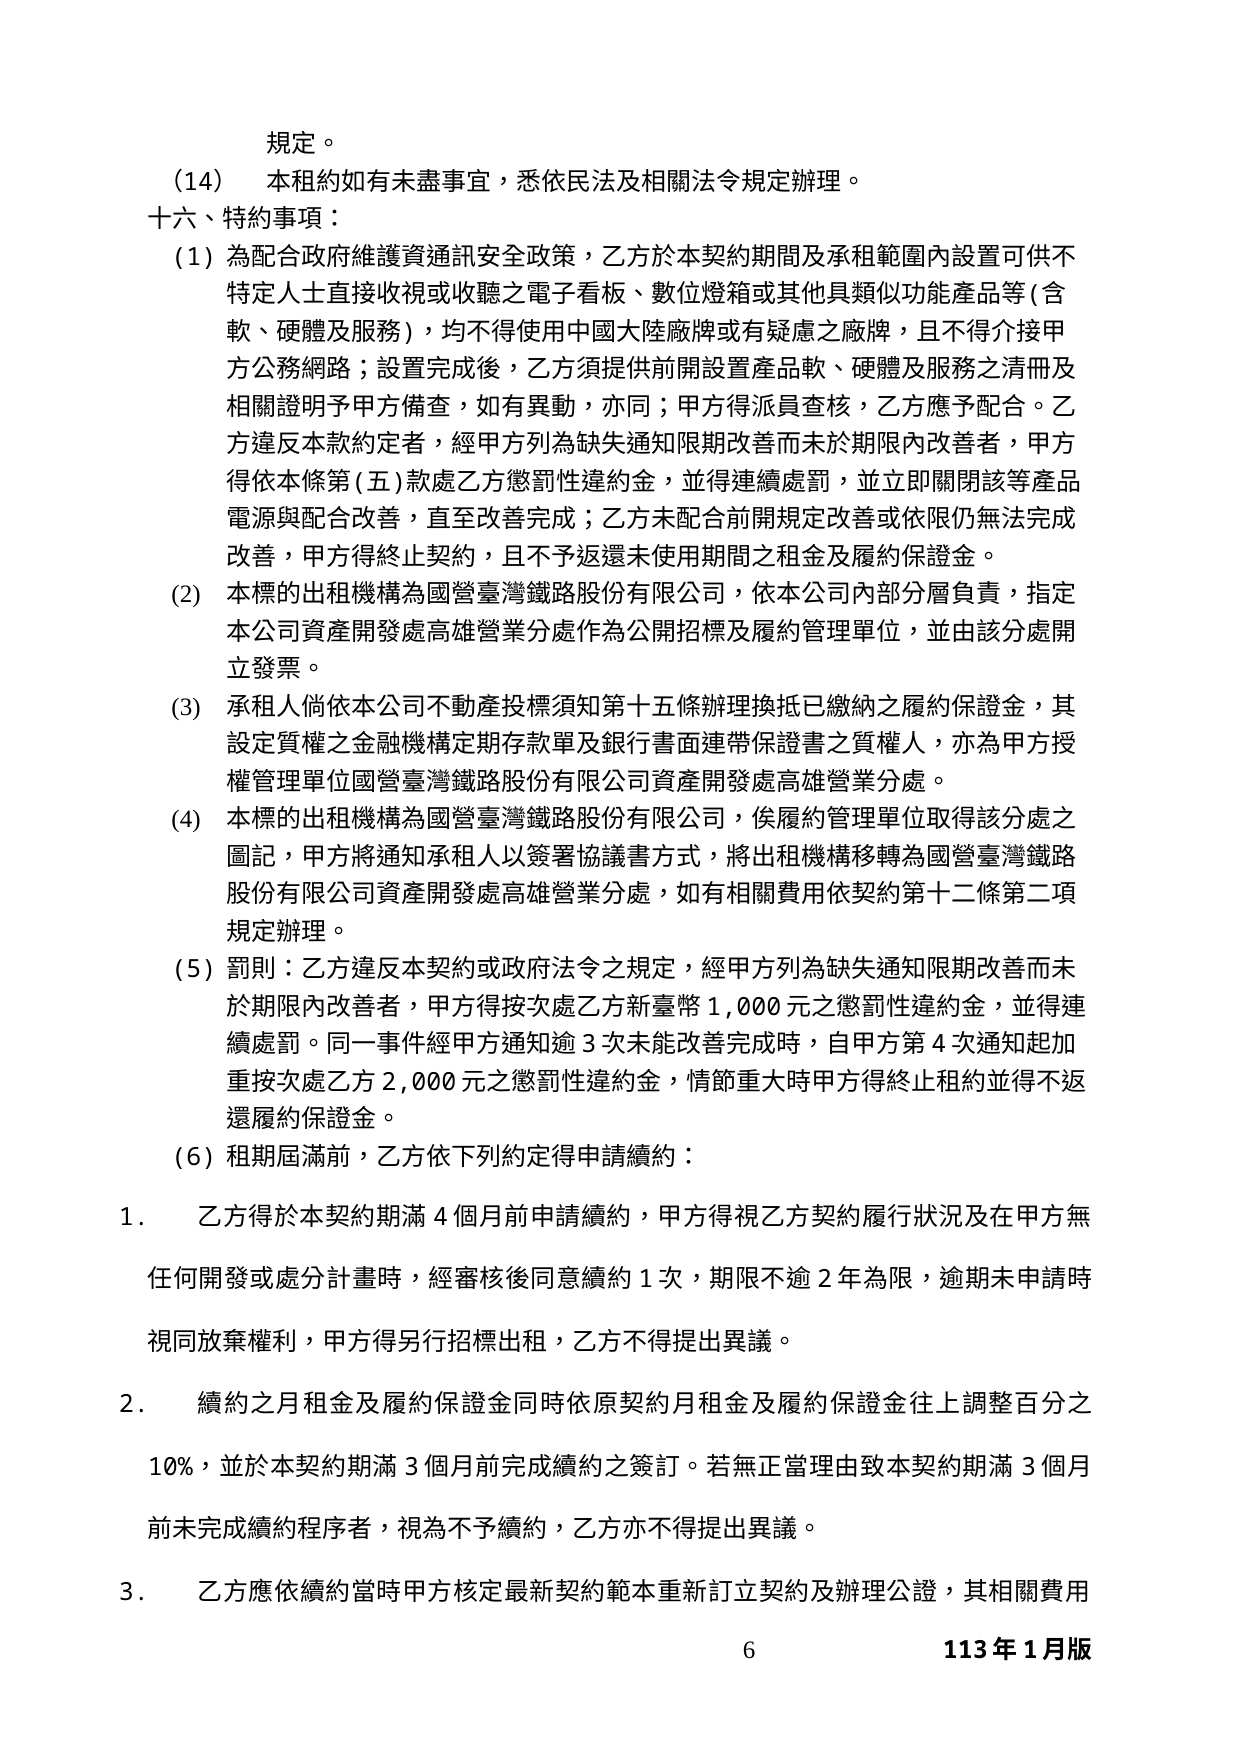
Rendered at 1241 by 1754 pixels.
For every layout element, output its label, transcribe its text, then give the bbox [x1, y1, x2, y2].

list 本標的出租機構為國營臺灣鐵路股份有限公司，俟履約管理單位取得該分處之圖記，甲方將通知承租人以簽署協議書方式，將出租機構移轉為國營臺灣鐵路股份有限公司資產開發處高雄營業分處，如有相關費用依契約第十二條第二項規定辦理。 [171, 797, 1087, 947]
list 租期屆滿前，乙方依下列約定得申請續約： [171, 1135, 1087, 1172]
list 承租人倘依本公司不動產投標須知第十五條辦理換抵已繳納之履約保證金，其設定質權之金融機構定期存款單及銀行書面連帶保證書之質權人，亦為甲方授權管理單位國營臺灣鐵路股份有限公司資產開發處高雄營業分處。 [171, 685, 1087, 797]
list 續約之月租金及履約保證金同時依原契約月租金及履約保證金往上調整百分之10%，並於本契約期滿3個月前完成續約之簽訂。若無正當理由致本契約期滿3個月前未完成續約程序者，視為不予續約，乙方亦不得提出異議。 [118, 1360, 1092, 1547]
list 乙方得於本契約期滿4個月前申請續約，甲方得視乙方契約履行狀況及在甲方無任何開發或處分計畫時，經審核後同意續約1次，期限不逾2年為限，逾期未申請時視同放棄權利，甲方得另行招標出租，乙方不得提出異議。 [118, 1172, 1092, 1360]
list 為配合政府維護資通訊安全政策，乙方於本契約期間及承租範圍內設置可供不特定人士直接收視或收聽之電子看板、數位燈箱或其他具類似功能產品等(含軟、硬體及服務)，均不得使用中國大陸廠牌或有疑慮之廠牌，且不得介接甲方公務網路；設置完成後，乙方須提供前開設置產品軟、硬體及服務之清冊及相關證明予甲方備查，如有異動，亦同；甲方得派員查核，乙方應予配合。乙方違反本款約定者，經甲方列為缺失通知限期改善而未於期限內改善者，甲方得依本條第(五)款處乙方懲罰性違約金，並得連續處罰，並立即關閉該等產品電源與配合改善，直至改善完成；乙方未配合前開規定改善或依限仍無法完成改善，甲方得終止契約，且不予返還未使用期間之租金及履約保證金。 [171, 235, 1087, 572]
text 十六、特約事項： [148, 197, 1087, 235]
list 本租約如有未盡事宜，悉依民法及相關法令規定辦理。 [158, 160, 1087, 197]
list 國營臺灣鐵路股份有限公司不動產投標須知視為契約之一部分，其效力與契約書相同，惟倘與本契約書就同一事項有不同規定時，應依本契約書之規定。 [158, 122, 1087, 160]
list 乙方應依續約當時甲方核定最新契約範本重新訂立契約及辦理公證，其相關費用 [118, 1547, 1092, 1610]
list 罰則：乙方違反本契約或政府法令之規定，經甲方列為缺失通知限期改善而未於期限內改善者，甲方得按次處乙方新臺幣1,000元之懲罰性違約金，並得連續處罰。同一事件經甲方通知逾3次未能改善完成時，自甲方第4次通知起加重按次處乙方2,000元之懲罰性違約金，情節重大時甲方得終止租約並得不返還履約保證金。 [171, 947, 1087, 1135]
list 本標的出租機構為國營臺灣鐵路股份有限公司，依本公司內部分層負責，指定本公司資產開發處高雄營業分處作為公開招標及履約管理單位，並由該分處開立發票。 [171, 572, 1087, 685]
